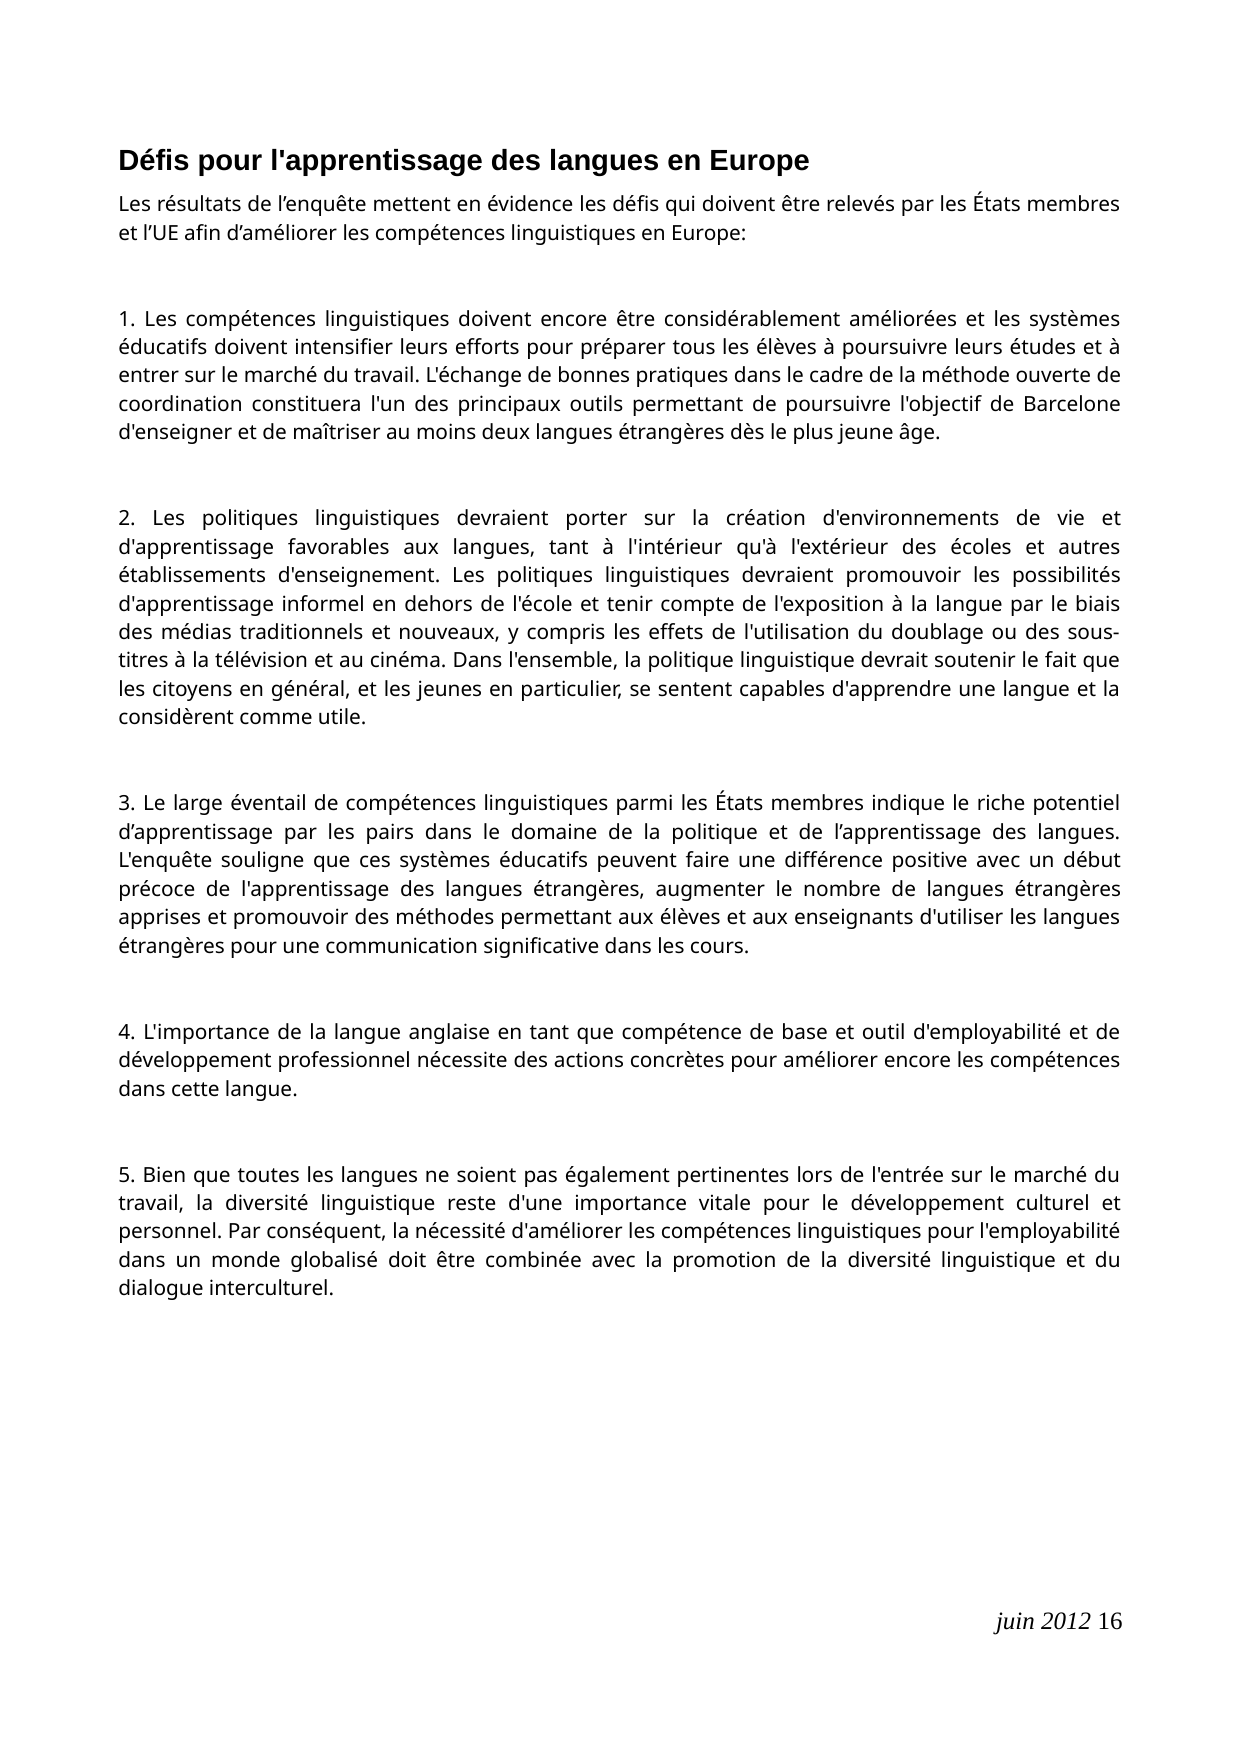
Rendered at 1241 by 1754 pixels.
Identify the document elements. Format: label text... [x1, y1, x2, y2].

text 1. Les compétences linguistiques doivent encore être considérablement améliorées et les systèmes éducatifs doivent intensifier leurs efforts pour préparer tous les élèves à poursuivre leurs études et à entrer sur le marché du travail. L'échange de bonnes pratiques dans le cadre de la méthode ouverte de coordination constituera l'un des principaux outils permettant de poursuivre l'objectif de Barcelone d'enseigner et de maîtriser au moins deux langues étrangères dès le plus jeune âge. [118, 304, 1122, 446]
text 4. L'importance de la langue anglaise en tant que compétence de base et outil d'employabilité et de développement professionnel nécessite des actions concrètes pour améliorer encore les compétences dans cette langue. [118, 1017, 1122, 1102]
text 3. Le large éventail de compétences linguistiques parmi les États membres indique le riche potentiel d’apprentissage par les pairs dans le domaine de la politique et de l’apprentissage des langues. L'enquête souligne que ces systèmes éducatifs peuvent faire une différence positive avec un début précoce de l'apprentissage des langues étrangères, augmenter le nombre de langues étrangères apprises et promouvoir des méthodes permettant aux élèves et aux enseignants d'utiliser les langues étrangères pour une communication significative dans les cours. [118, 788, 1122, 959]
text 2. Les politiques linguistiques devraient porter sur la création d'environnements de vie et d'apprentissage favorables aux langues, tant à l'intérieur qu'à l'extérieur des écoles et autres établissements d'enseignement. Les politiques linguistiques devraient promouvoir les possibilités d'apprentissage informel en dehors de l'école et tenir compte de l'exposition à la langue par le biais des médias traditionnels et nouveaux, y compris les effets de l'utilisation du doublage ou des sous-titres à la télévision et au cinéma. Dans l'ensemble, la politique linguistique devrait soutenir le fait que les citoyens en général, et les jeunes en particulier, se sentent capables d'apprendre une langue et la considèrent comme utile. [118, 503, 1122, 731]
text 5. Bien que toutes les langues ne soient pas également pertinentes lors de l'entrée sur le marché du travail, la diversité linguistique reste d'une importance vitale pour le développement culturel et personnel. Par conséquent, la nécessité d'améliorer les compétences linguistiques pour l'employabilité dans un monde globalisé doit être combinée avec la promotion de la diversité linguistique et du dialogue interculturel. [118, 1160, 1122, 1302]
text Les résultats de l’enquête mettent en évidence les défis qui doivent être relevés par les États membres et l’UE afin d’améliorer les compétences linguistiques en Europe: [118, 189, 1122, 246]
subtitle Défis pour l'apprentissage des langues en Europe [118, 143, 1122, 177]
